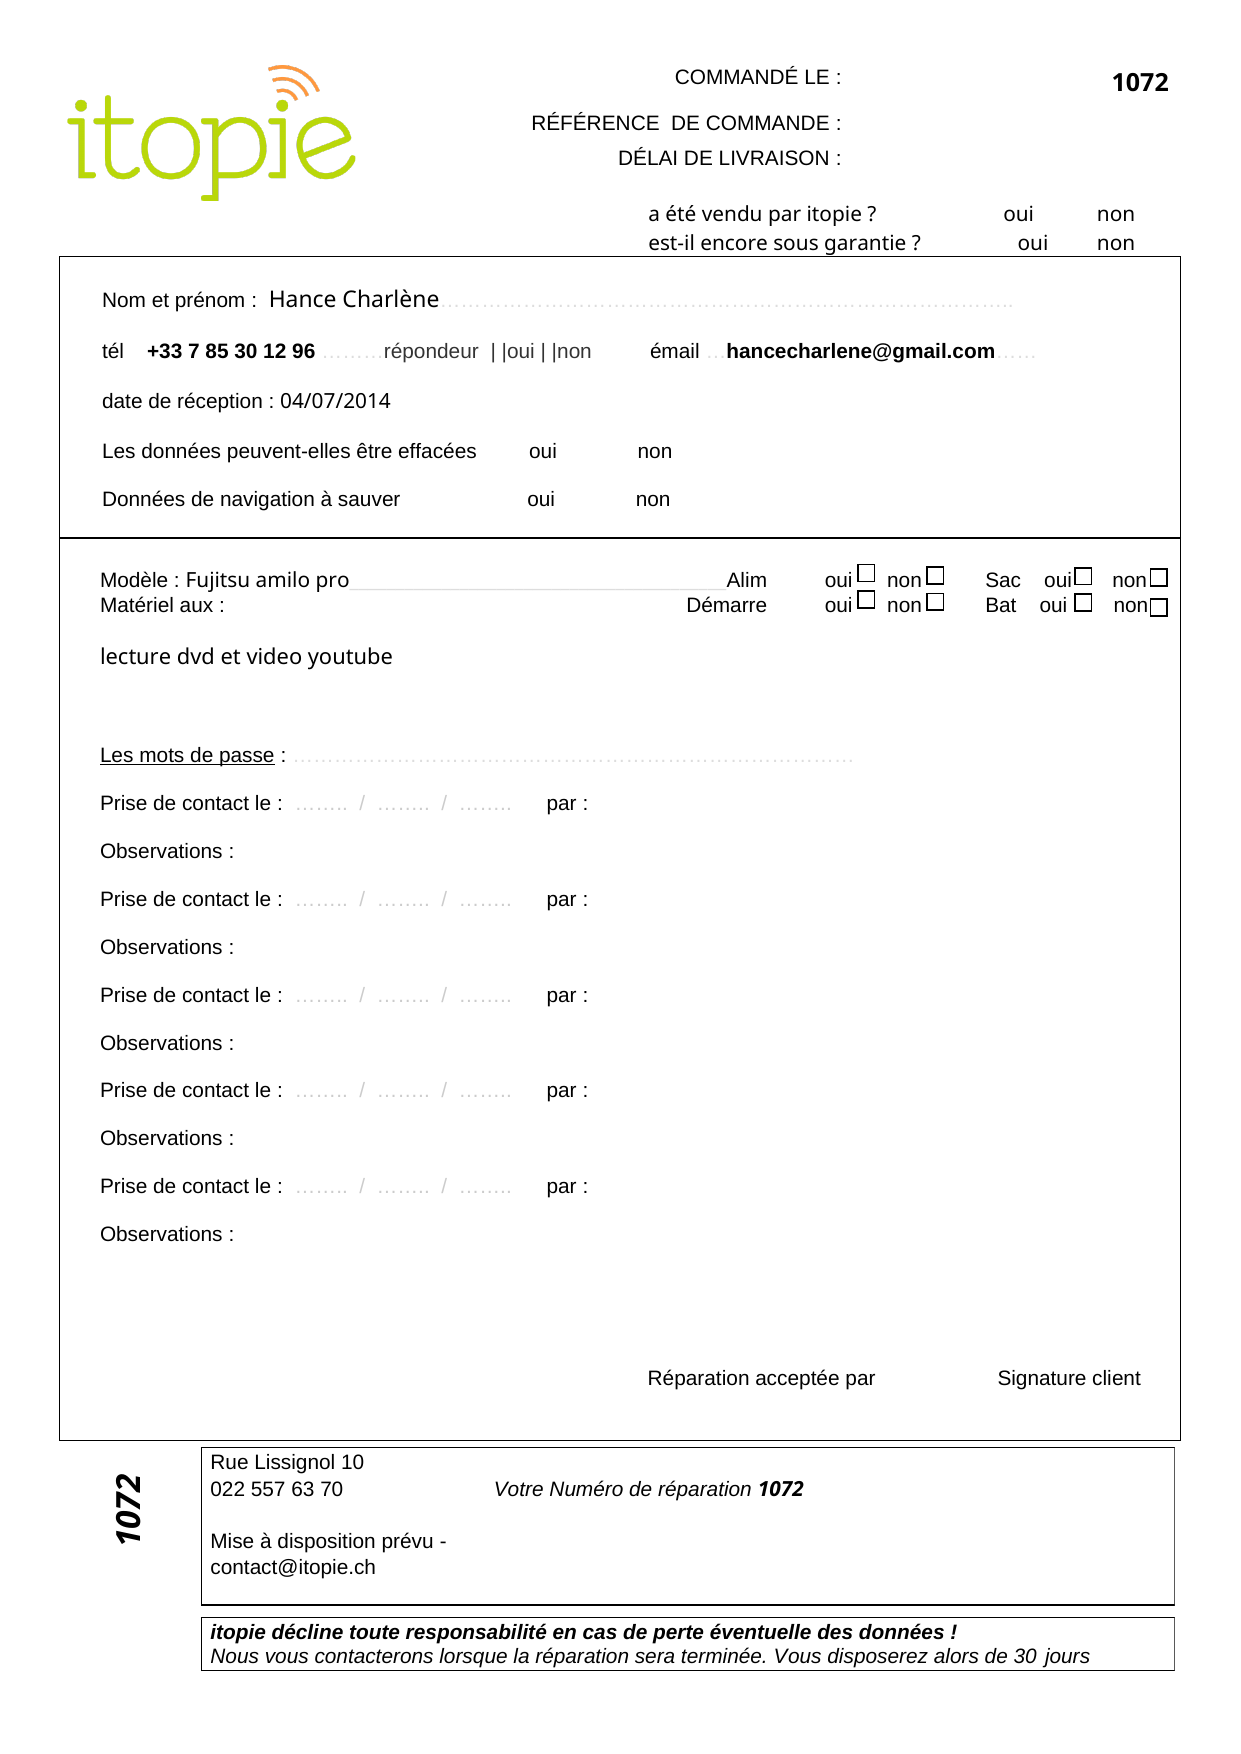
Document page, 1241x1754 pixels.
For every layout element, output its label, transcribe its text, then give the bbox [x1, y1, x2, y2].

table_cell RÉFÉRENCE DE COMMANDE : [490, 105, 847, 140]
text Nom et prénom : Hance Charlène……………………………………………………………………….. [60, 280, 1180, 314]
text Données de navigation à sauver oui non [60, 484, 1180, 511]
text Modèle : Fujitsu amilo pro Alim oui non Sac oui non [879, 562, 925, 590]
text Les mots de passe : ……………………………………………………………………… [60, 740, 1180, 767]
text Observations : [60, 931, 1180, 958]
table_cell [847, 105, 1180, 140]
picture [67, 65, 356, 201]
text Modèle : Fujitsu amilo pro Alim oui non Sac oui non [948, 562, 1180, 590]
text Observations : [60, 1123, 1180, 1150]
text Observations : [60, 1027, 1180, 1054]
text Observations : [60, 1219, 1180, 1246]
text a été vendu par itopie ? oui non [59, 199, 1181, 228]
text date de réception : 04/07/2014 [60, 383, 1180, 415]
text Prise de contact le : …….. / …….. / …….. par : [60, 1075, 1180, 1102]
text Matériel aux : Démarre oui non Bat oui non [60, 590, 1180, 617]
text Observations : [60, 836, 1180, 863]
text Réparation acceptée par Signature client [60, 1363, 1180, 1390]
text Prise de contact le : …….. / …….. / …….. par : [60, 788, 1180, 815]
text Modèle : Fujitsu amilo pro Alim oui non Sac oui non [60, 562, 856, 590]
text Prise de contact le : …….. / …….. / …….. par : [60, 883, 1180, 911]
table_header Rue Lissignol 10 022 557 63 70 Votre Numéro de réparation 1072 Mise à disposition prévu - contact@itopie.ch [195, 1441, 1180, 1611]
text Prise de contact le : …….. / …….. / …….. par : [60, 1171, 1180, 1198]
table_cell DÉLAI DE LIVRAISON : [490, 140, 847, 175]
text lecture dvd et video youtube [60, 638, 1180, 671]
table_header COMMANDÉ LE : [490, 59, 847, 104]
text Prise de contact le : …….. / …….. / …….. par : [60, 979, 1180, 1006]
table_header 1072 [847, 59, 1180, 104]
text Les données peuvent-elles être effacées oui non [60, 436, 1180, 463]
text est-il encore sous garantie ? oui non [59, 228, 1181, 256]
text tél +33 7 85 30 12 96 ………répondeur | |oui | |non émail …hancecharlene@gmail.com…… [60, 335, 1180, 362]
table_header 1072 [59, 1441, 195, 1677]
table_cell [847, 140, 1180, 175]
table_cell itopie décline toute responsabilité en cas de perte éventuelle des données ! Nous vous contacterons lorsque la réparation sera terminée. Vous disposerez alors de 30 jours [195, 1611, 1180, 1677]
